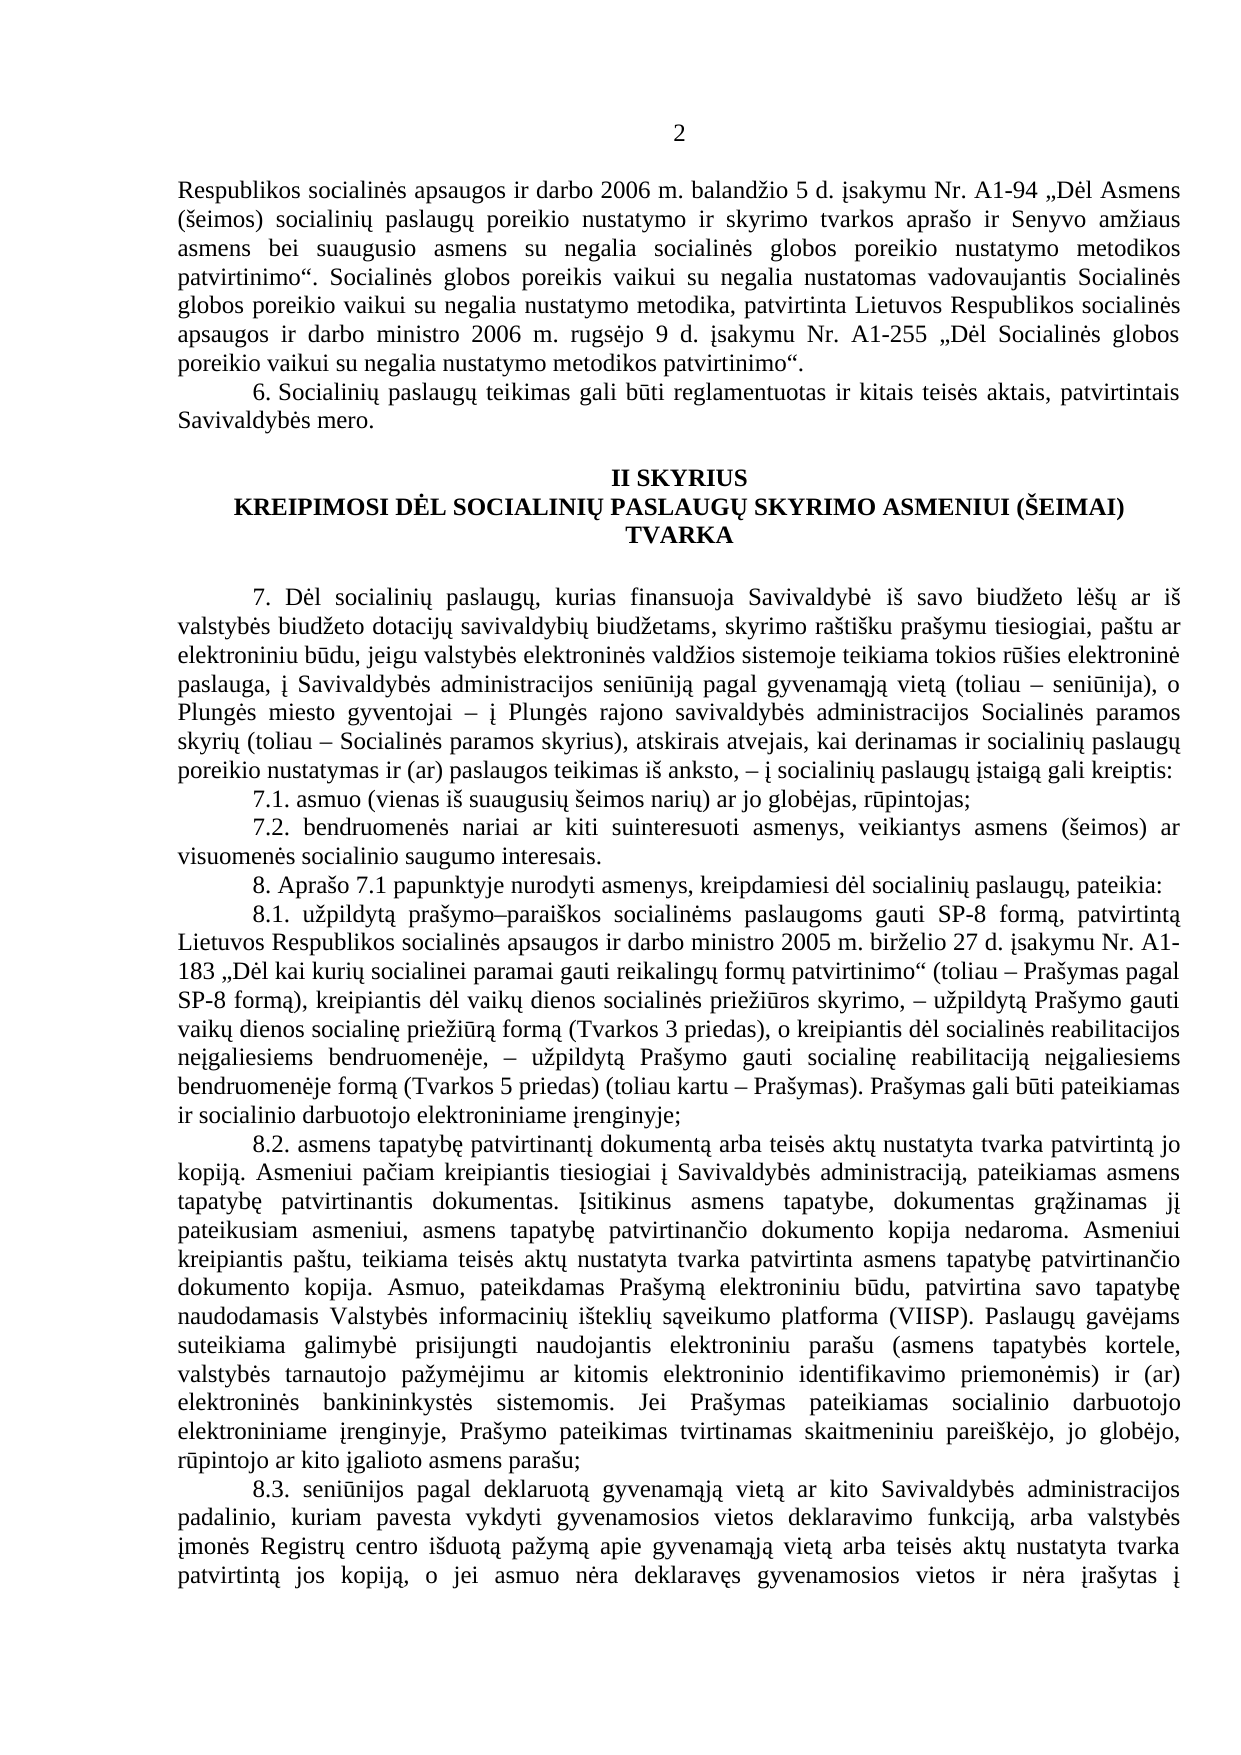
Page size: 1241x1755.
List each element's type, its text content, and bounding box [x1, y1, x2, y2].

text 7. Dėl socialinių paslaugų, kurias finansuoja Savivaldybė iš savo biudžeto lėšų ar iš valstybės biudžeto dotacijų savivaldybių biudžetams, skyrimo raštišku prašymu tiesiogiai, paštu ar elektroniniu būdu, jeigu valstybės elektroninės valdžios sistemoje teikiama tokios rūšies elektroninė paslauga, į Savivaldybės administracijos seniūniją pagal gyvenamąją vietą (toliau – seniūnija), o Plungės miesto gyventojai – į Plungės rajono savivaldybės administracijos Socialinės paramos skyrių (toliau – Socialinės paramos skyrius), atskirais atvejais, kai derinamas ir socialinių paslaugų poreikio nustatymas ir (ar) paslaugos teikimas iš anksto, – į socialinių paslaugų įstaigą gali kreiptis: [177, 582, 1181, 784]
text 8. Aprašo 7.1 papunktyje nurodyti asmenys, kreipdamiesi dėl socialinių paslaugų, pateikia: [177, 870, 1181, 899]
text 8.2. asmens tapatybę patvirtinantį dokumentą arba teisės aktų nustatyta tvarka patvirtintą jo kopiją. Asmeniui pačiam kreipiantis tiesiogiai į Savivaldybės administraciją, pateikiamas asmens tapatybę patvirtinantis dokumentas. Įsitikinus asmens tapatybe, dokumentas grąžinamas jį pateikusiam asmeniui, asmens tapatybę patvirtinančio dokumento kopija nedaroma. Asmeniui kreipiantis paštu, teikiama teisės aktų nustatyta tvarka patvirtinta asmens tapatybę patvirtinančio dokumento kopija. Asmuo, pateikdamas Prašymą elektroniniu būdu, patvirtina savo tapatybę naudodamasis Valstybės informacinių išteklių sąveikumo platforma (VIISP). Paslaugų gavėjams suteikiama galimybė prisijungti naudojantis elektroniniu parašu (asmens tapatybės kortele, valstybės tarnautojo pažymėjimu ar kitomis elektroninio identifikavimo priemonėmis) ir (ar) elektroninės bankininkystės sistemomis. Jei Prašymas pateikiamas socialinio darbuotojo elektroniniame įrenginyje, Prašymo pateikimas tvirtinamas skaitmeniniu pareiškėjo, jo globėjo, rūpintojo ar kito įgalioto asmens parašu; [177, 1129, 1181, 1474]
text Respublikos socialinės apsaugos ir darbo 2006 m. balandžio 5 d. įsakymu Nr. A1-94 „Dėl Asmens (šeimos) socialinių paslaugų poreikio nustatymo ir skyrimo tvarkos aprašo ir Senyvo amžiaus asmens bei suaugusio asmens su negalia socialinės globos poreikio nustatymo metodikos patvirtinimo“. Socialinės globos poreikis vaikui su negalia nustatomas vadovaujantis Socialinės globos poreikio vaikui su negalia nustatymo metodika, patvirtinta Lietuvos Respublikos socialinės apsaugos ir darbo ministro 2006 m. rugsėjo 9 d. įsakymu Nr. A1-255 „Dėl Socialinės globos poreikio vaikui su negalia nustatymo metodikos patvirtinimo“. [177, 176, 1181, 377]
text KREIPIMOSI DĖL SOCIALINIŲ PASLAUGŲ SKYRIMO ASMENIUI (ŠEIMAI) TVARKA [177, 492, 1181, 549]
text 8.1. užpildytą prašymo–paraiškos socialinėms paslaugoms gauti SP-8 formą, patvirtintą Lietuvos Respublikos socialinės apsaugos ir darbo ministro 2005 m. birželio 27 d. įsakymu Nr. A1-183 „Dėl kai kurių socialinei paramai gauti reikalingų formų patvirtinimo“ (toliau – Prašymas pagal SP-8 formą), kreipiantis dėl vaikų dienos socialinės priežiūros skyrimo, – užpildytą Prašymo gauti vaikų dienos socialinę priežiūrą formą (Tvarkos 3 priedas), o kreipiantis dėl socialinės reabilitacijos neįgaliesiems bendruomenėje, – užpildytą Prašymo gauti socialinę reabilitaciją neįgaliesiems bendruomenėje formą (Tvarkos 5 priedas) (toliau kartu – Prašymas). Prašymas gali būti pateikiamas ir socialinio darbuotojo elektroniniame įrenginyje; [177, 899, 1181, 1129]
text II SKYRIUS [177, 463, 1181, 492]
text 7.2. bendruomenės nariai ar kiti suinteresuoti asmenys, veikiantys asmens (šeimos) ar visuomenės socialinio saugumo interesais. [177, 812, 1181, 870]
text 7.1. asmuo (vienas iš suaugusių šeimos narių) ar jo globėjas, rūpintojas; [177, 784, 1181, 812]
text 6. Socialinių paslaugų teikimas gali būti reglamentuotas ir kitais teisės aktais, patvirtintais Savivaldybės mero. [177, 377, 1181, 434]
text 8.3. seniūnijos pagal deklaruotą gyvenamąją vietą ar kito Savivaldybės administracijos padalinio, kuriam pavesta vykdyti gyvenamosios vietos deklaravimo funkciją, arba valstybės įmonės Registrų centro išduotą pažymą apie gyvenamąją vietą arba teisės aktų nustatyta tvarka patvirtintą jos kopiją, o jei asmuo nėra deklaravęs gyvenamosios vietos ir nėra įrašytas į [177, 1474, 1181, 1589]
